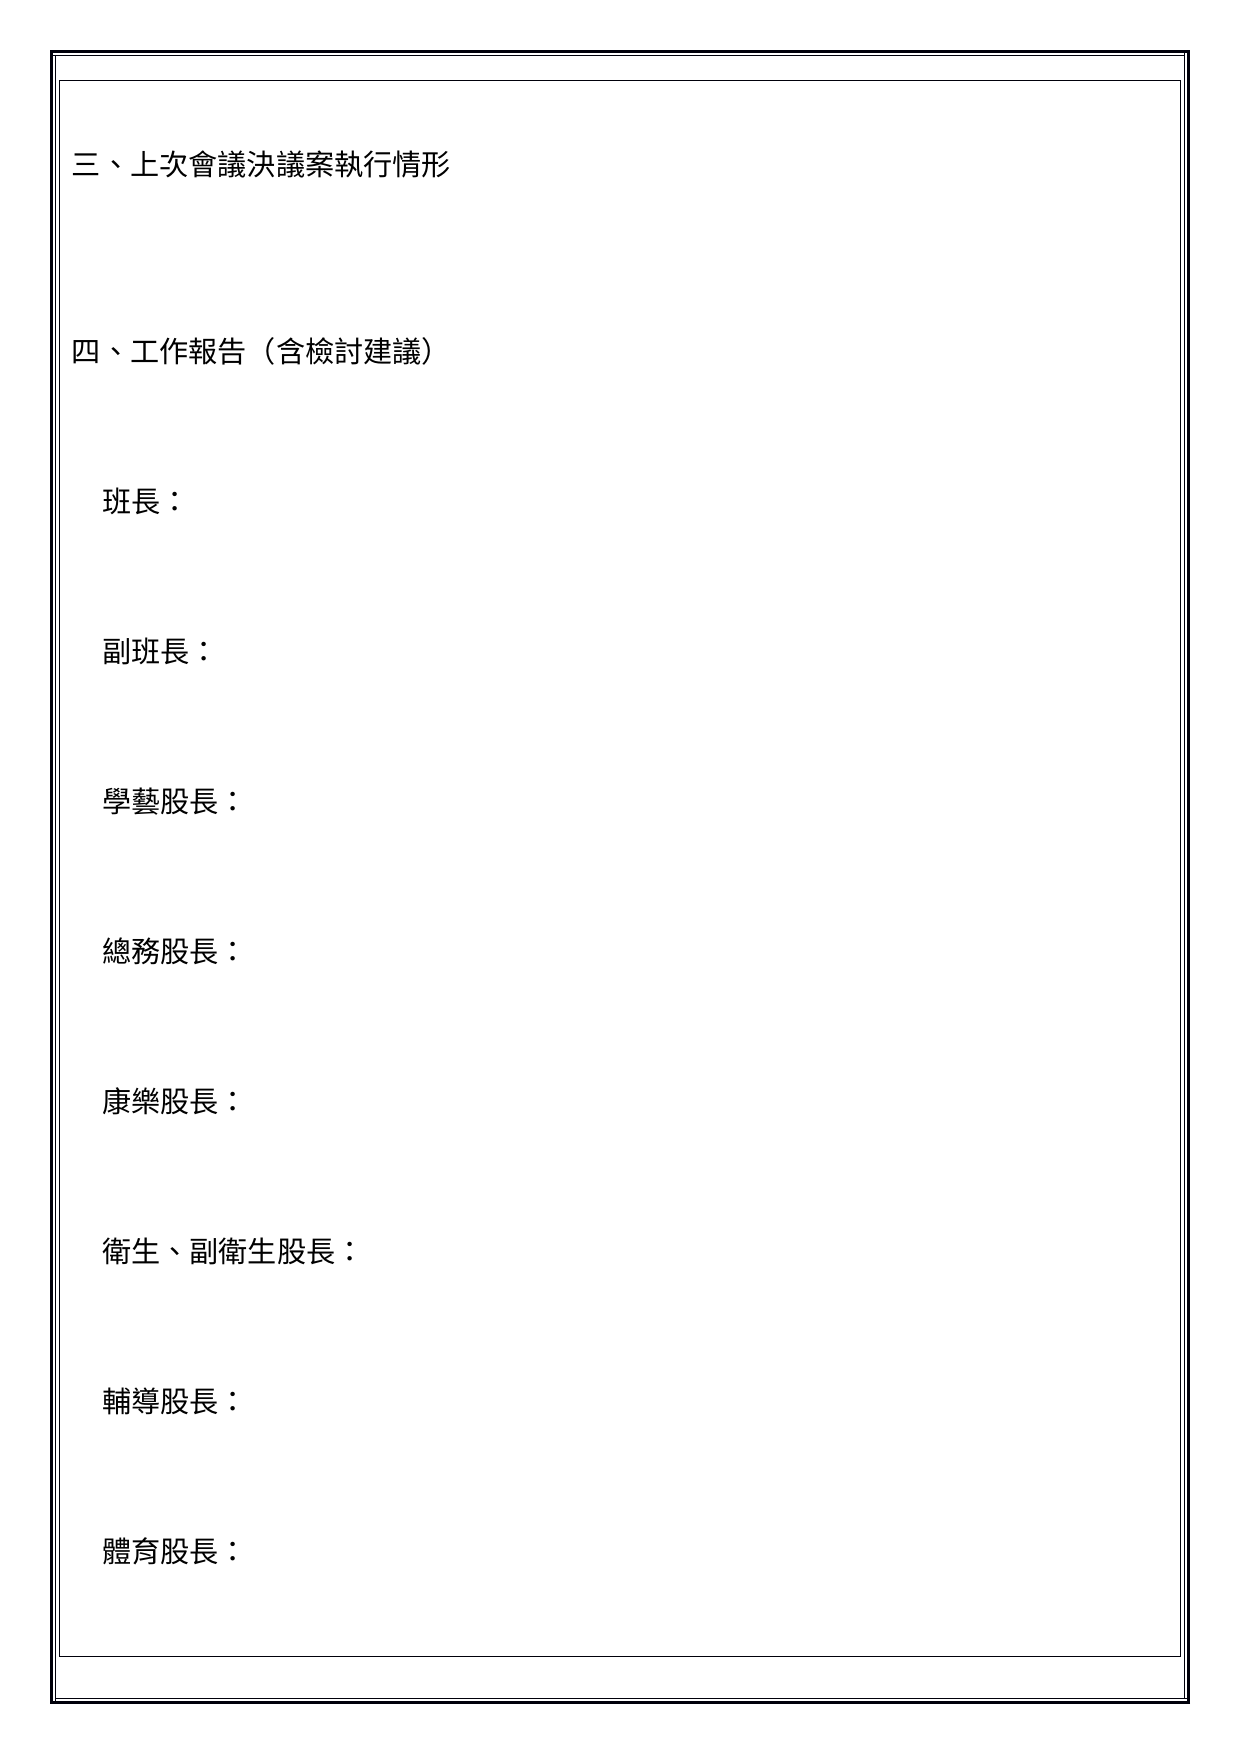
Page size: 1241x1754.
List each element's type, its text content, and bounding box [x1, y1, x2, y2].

table_cell 三、上次會議決議案執行情形 四、工作報告（含檢討建議） 班長： 副班長： 學藝股長： 總務股長： 康樂股長： 衛生、副衛生股長： 輔導股長： 體育股長： [60, 81, 1180, 1656]
